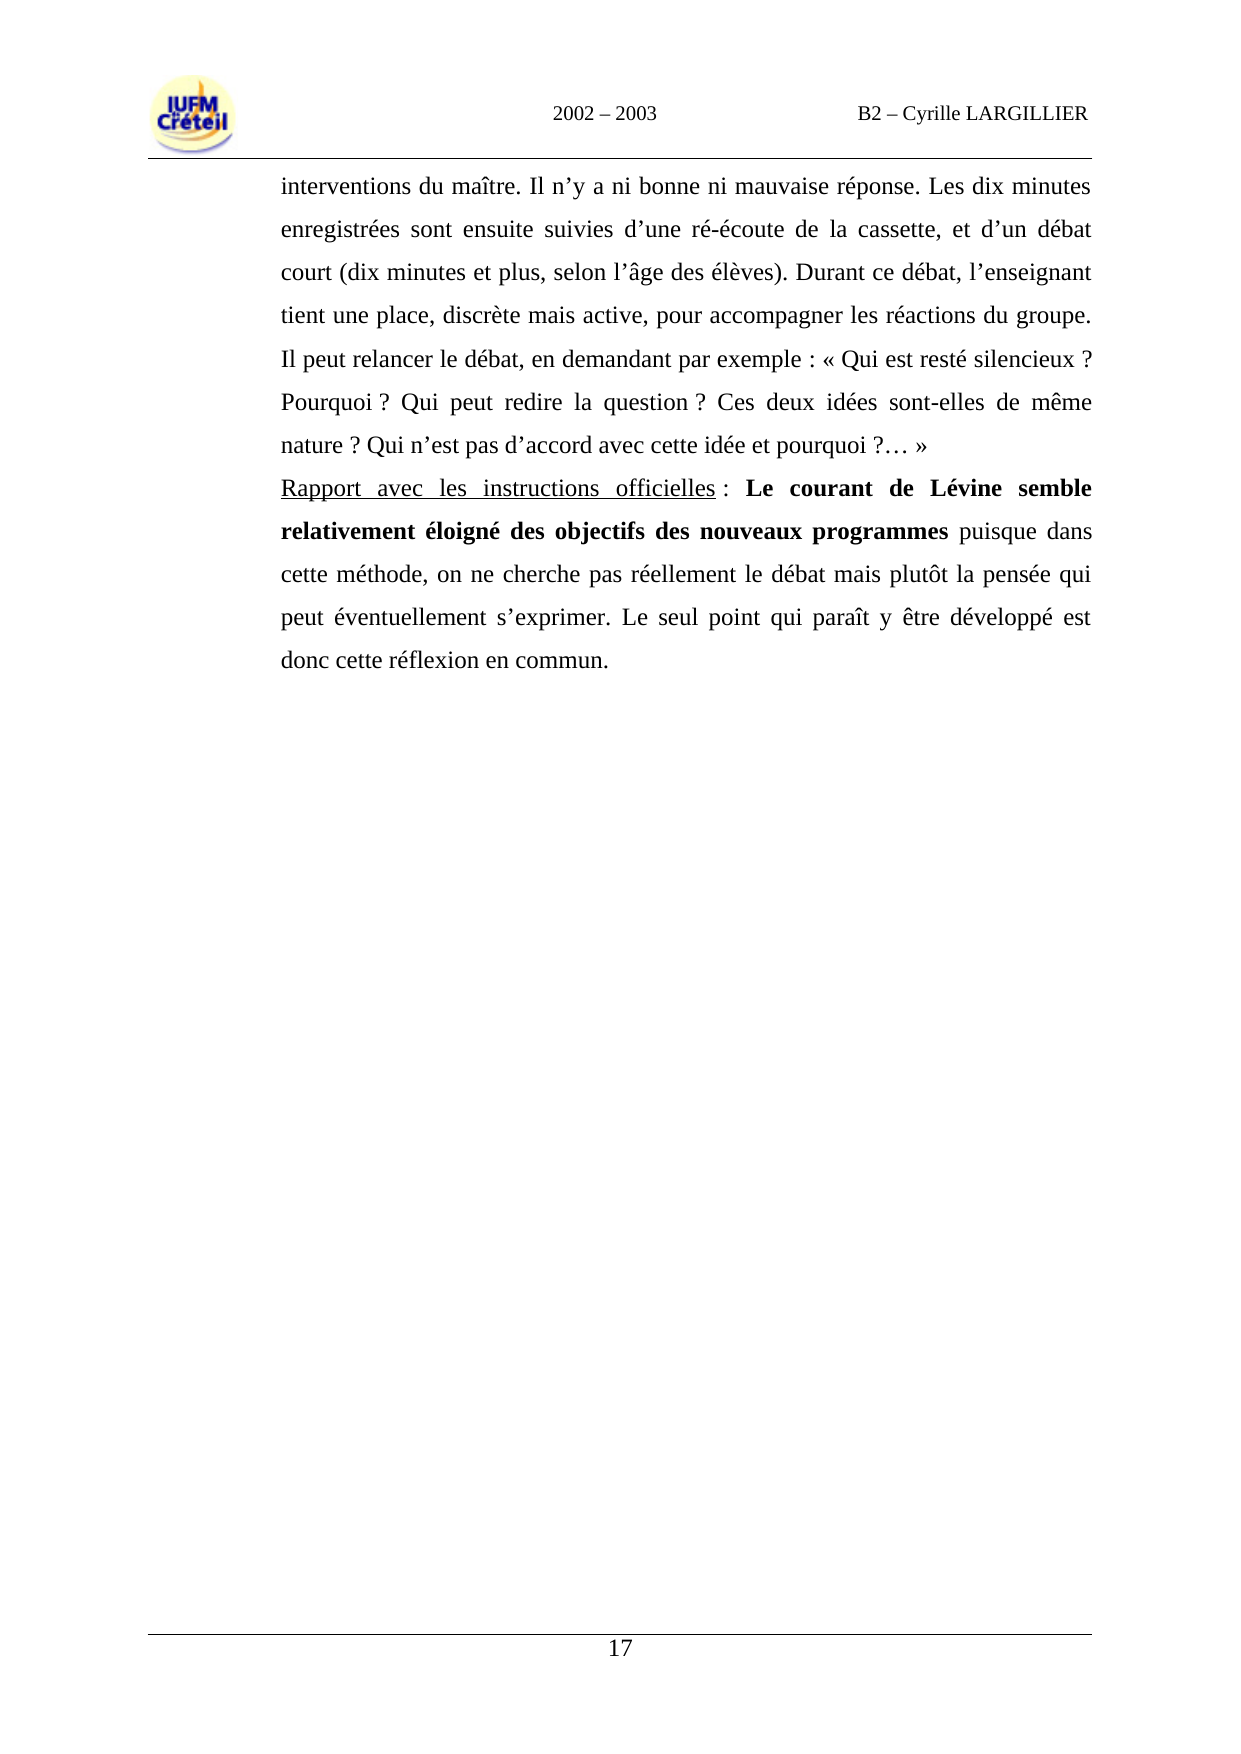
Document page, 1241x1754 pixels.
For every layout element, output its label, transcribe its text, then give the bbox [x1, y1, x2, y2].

text Rapport avec les instructions officielles : Le courant de Lévine semble relativement éloigné des objectifs des nouveaux programmes puisque dans cette méthode, on ne cherche pas réellement le débat mais plutôt la pensée qui peut éventuellement s’exprimer. Le seul point qui paraît y être développé est donc cette réflexion en commun. [281, 473, 1092, 674]
text interventions du maître. Il n’y a ni bonne ni mauvaise réponse. Les dix minutes enregistrées sont ensuite suivies d’une ré-écoute de la cassette, et d’un débat court (dix minutes et plus, selon l’âge des élèves). Durant ce débat, l’enseignant tient une place, discrète mais active, pour accompagner les réactions du groupe. Il peut relancer le débat, en demandant par exemple : « Qui est resté silencieux ? Pourquoi ? Qui peut redire la question ? Ces deux idées sont-elles de même nature ? Qui n’est pas d’accord avec cette idée et pourquoi ?… » [281, 171, 1092, 459]
